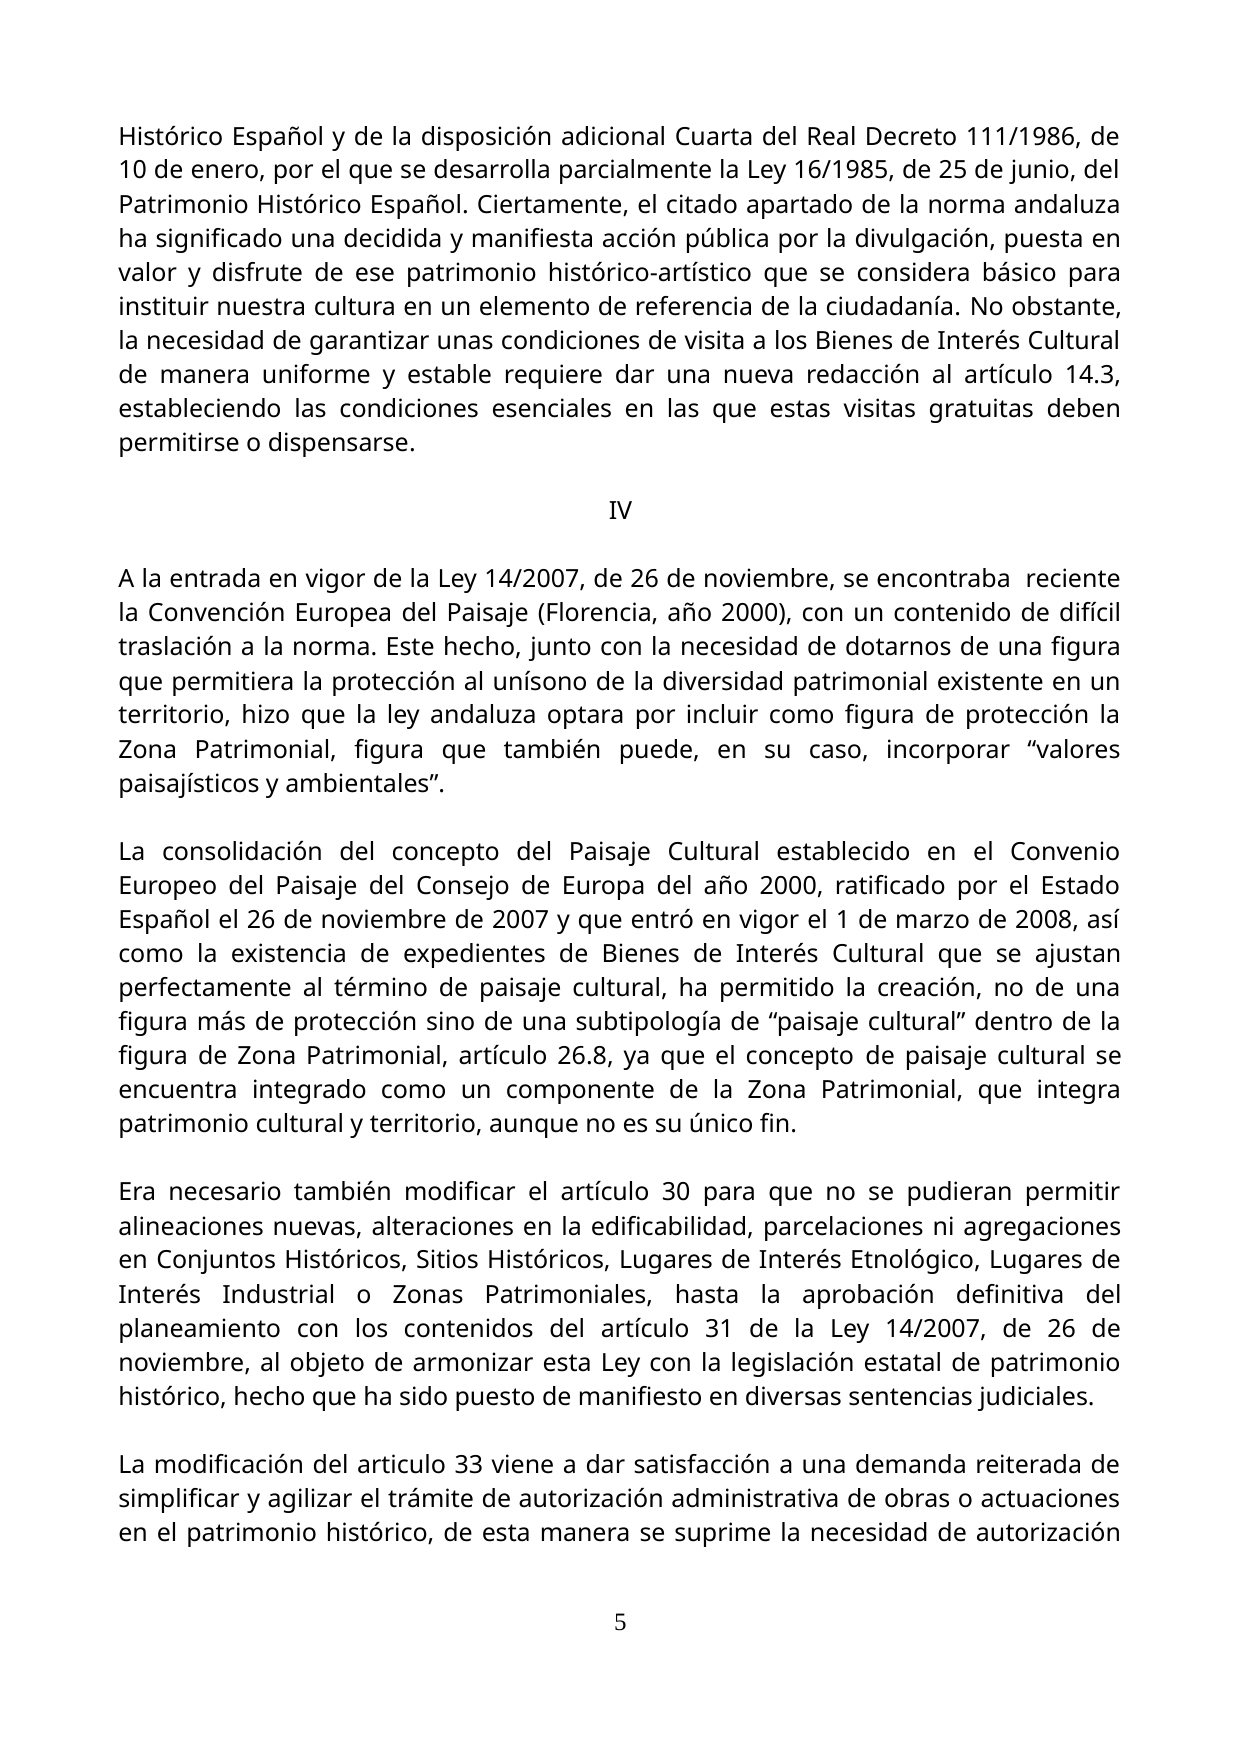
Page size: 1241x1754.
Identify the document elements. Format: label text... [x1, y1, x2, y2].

text A la entrada en vigor de la Ley 14/2007, de 26 de noviembre, se encontraba reciente la Convención Europea del Paisaje (Florencia, año 2000), con un contenido de difícil traslación a la norma. Este hecho, junto con la necesidad de dotarnos de una figura que permitiera la protección al unísono de la diversidad patrimonial existente en un territorio, hizo que la ley andaluza optara por incluir como figura de protección la Zona Patrimonial, figura que también puede, en su caso, incorporar “valores paisajísticos y ambientales”. [118, 561, 1122, 799]
text Histórico Español y de la disposición adicional Cuarta del Real Decreto 111/1986, de 10 de enero, por el que se desarrolla parcialmente la Ley 16/1985, de 25 de junio, del Patrimonio Histórico Español. Ciertamente, el citado apartado de la norma andaluza ha significado una decidida y manifiesta acción pública por la divulgación, puesta en valor y disfrute de ese patrimonio histórico-artístico que se considera básico para instituir nuestra cultura en un elemento de referencia de la ciudadanía. No obstante, la necesidad de garantizar unas condiciones de visita a los Bienes de Interés Cultural de manera uniforme y estable requiere dar una nueva redacción al artículo 14.3, estableciendo las condiciones esenciales en las que estas visitas gratuitas deben permitirse o dispensarse. [118, 118, 1122, 459]
text La consolidación del concepto del Paisaje Cultural establecido en el Convenio Europeo del Paisaje del Consejo de Europa del año 2000, ratificado por el Estado Español el 26 de noviembre de 2007 y que entró en vigor el 1 de marzo de 2008, así como la existencia de expedientes de Bienes de Interés Cultural que se ajustan perfectamente al término de paisaje cultural, ha permitido la creación, no de una figura más de protección sino de una subtipología de “paisaje cultural” dentro de la figura de Zona Patrimonial, artículo 26.8, ya que el concepto de paisaje cultural se encuentra integrado como un componente de la Zona Patrimonial, que integra patrimonio cultural y territorio, aunque no es su único fin. [118, 833, 1122, 1140]
text La modificación del articulo 33 viene a dar satisfacción a una demanda reiterada de simplificar y agilizar el trámite de autorización administrativa de obras o actuaciones en el patrimonio histórico, de esta manera se suprime la necesidad de autorización [118, 1447, 1122, 1549]
text IV [118, 493, 1122, 527]
text Era necesario también modificar el artículo 30 para que no se pudieran permitir alineaciones nuevas, alteraciones en la edificabilidad, parcelaciones ni agregaciones en Conjuntos Históricos, Sitios Históricos, Lugares de Interés Etnológico, Lugares de Interés Industrial o Zonas Patrimoniales, hasta la aprobación definitiva del planeamiento con los contenidos del artículo 31 de la Ley 14/2007, de 26 de noviembre, al objeto de armonizar esta Ley con la legislación estatal de patrimonio histórico, hecho que ha sido puesto de manifiesto en diversas sentencias judiciales. [118, 1174, 1122, 1412]
